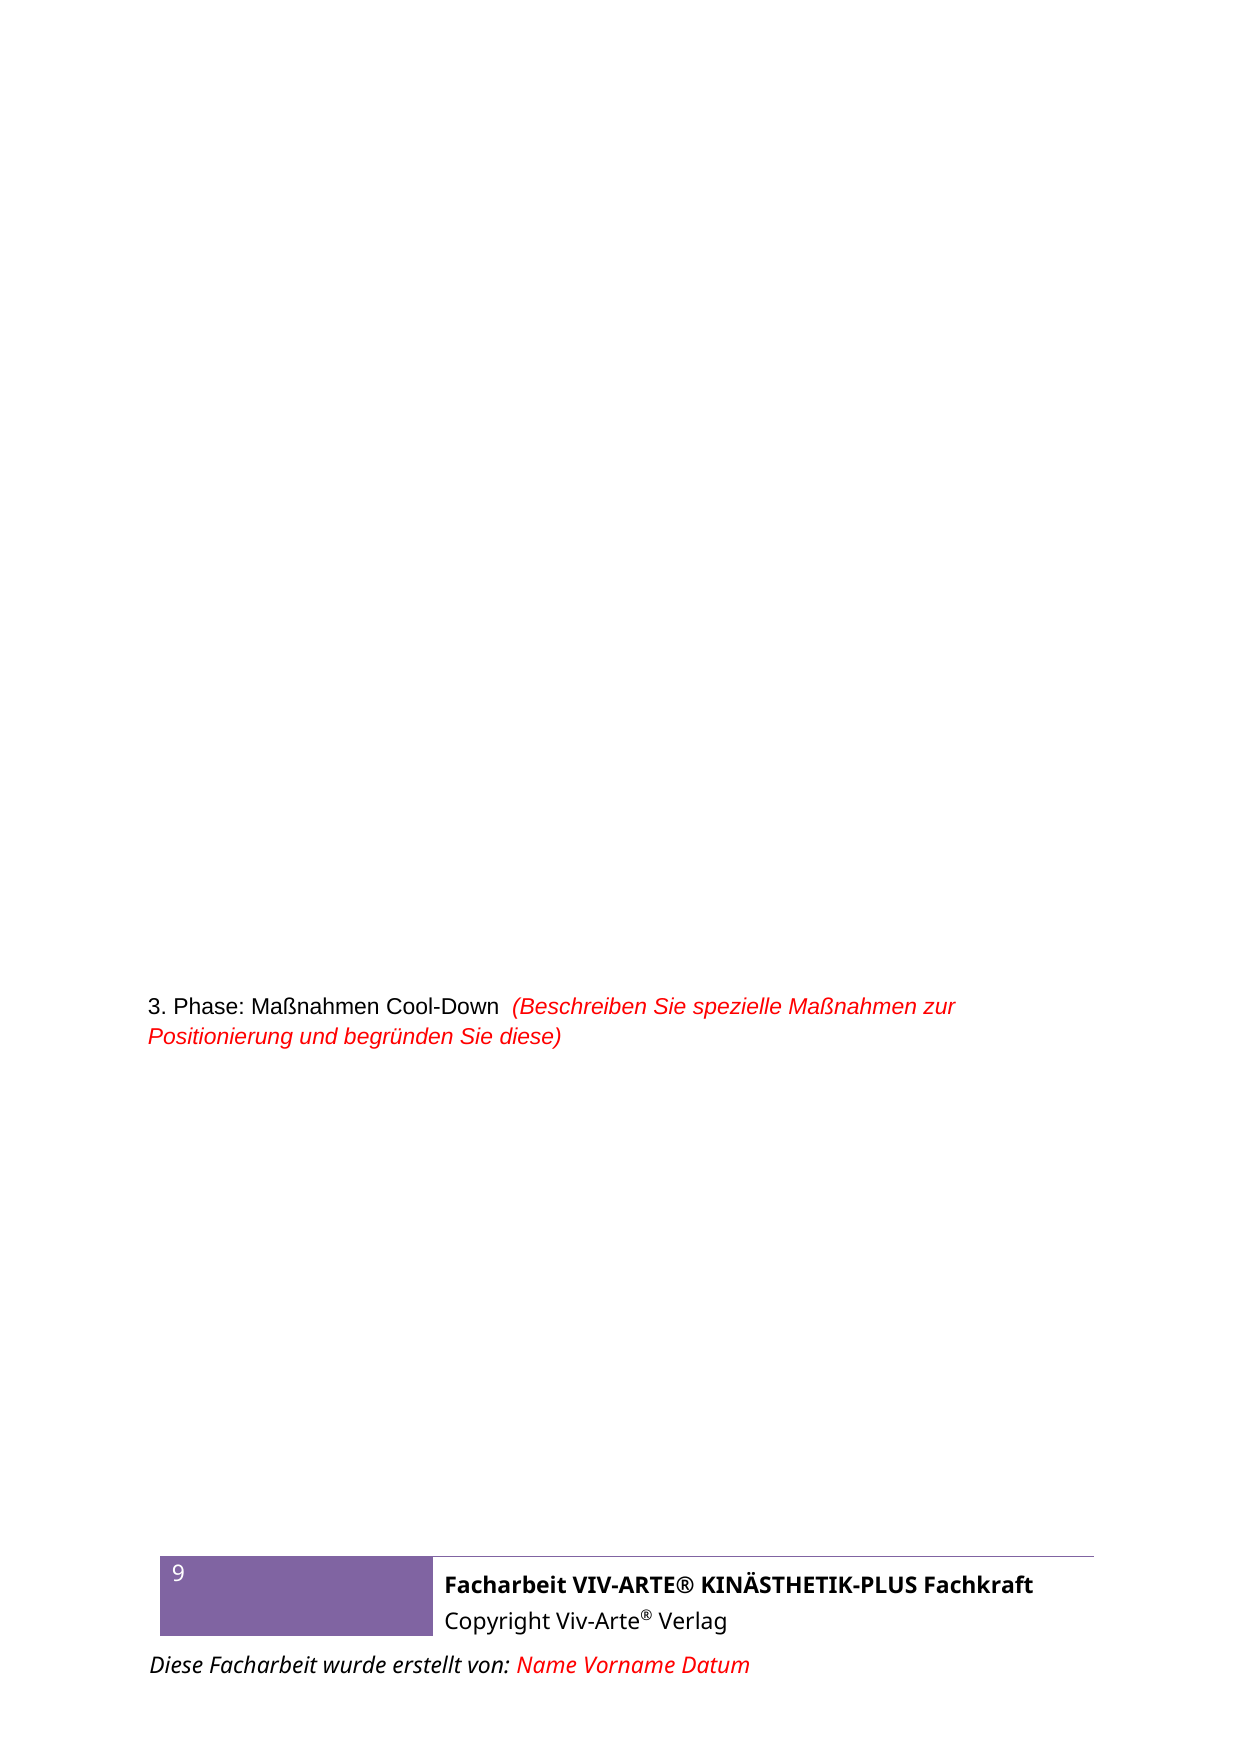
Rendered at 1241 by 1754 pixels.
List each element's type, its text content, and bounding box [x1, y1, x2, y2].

text 3. Phase: Maßnahmen Cool-Down (Beschreiben Sie spezielle Maßnahmen zur Positionierung und begründen Sie diese) [148, 993, 1093, 1049]
